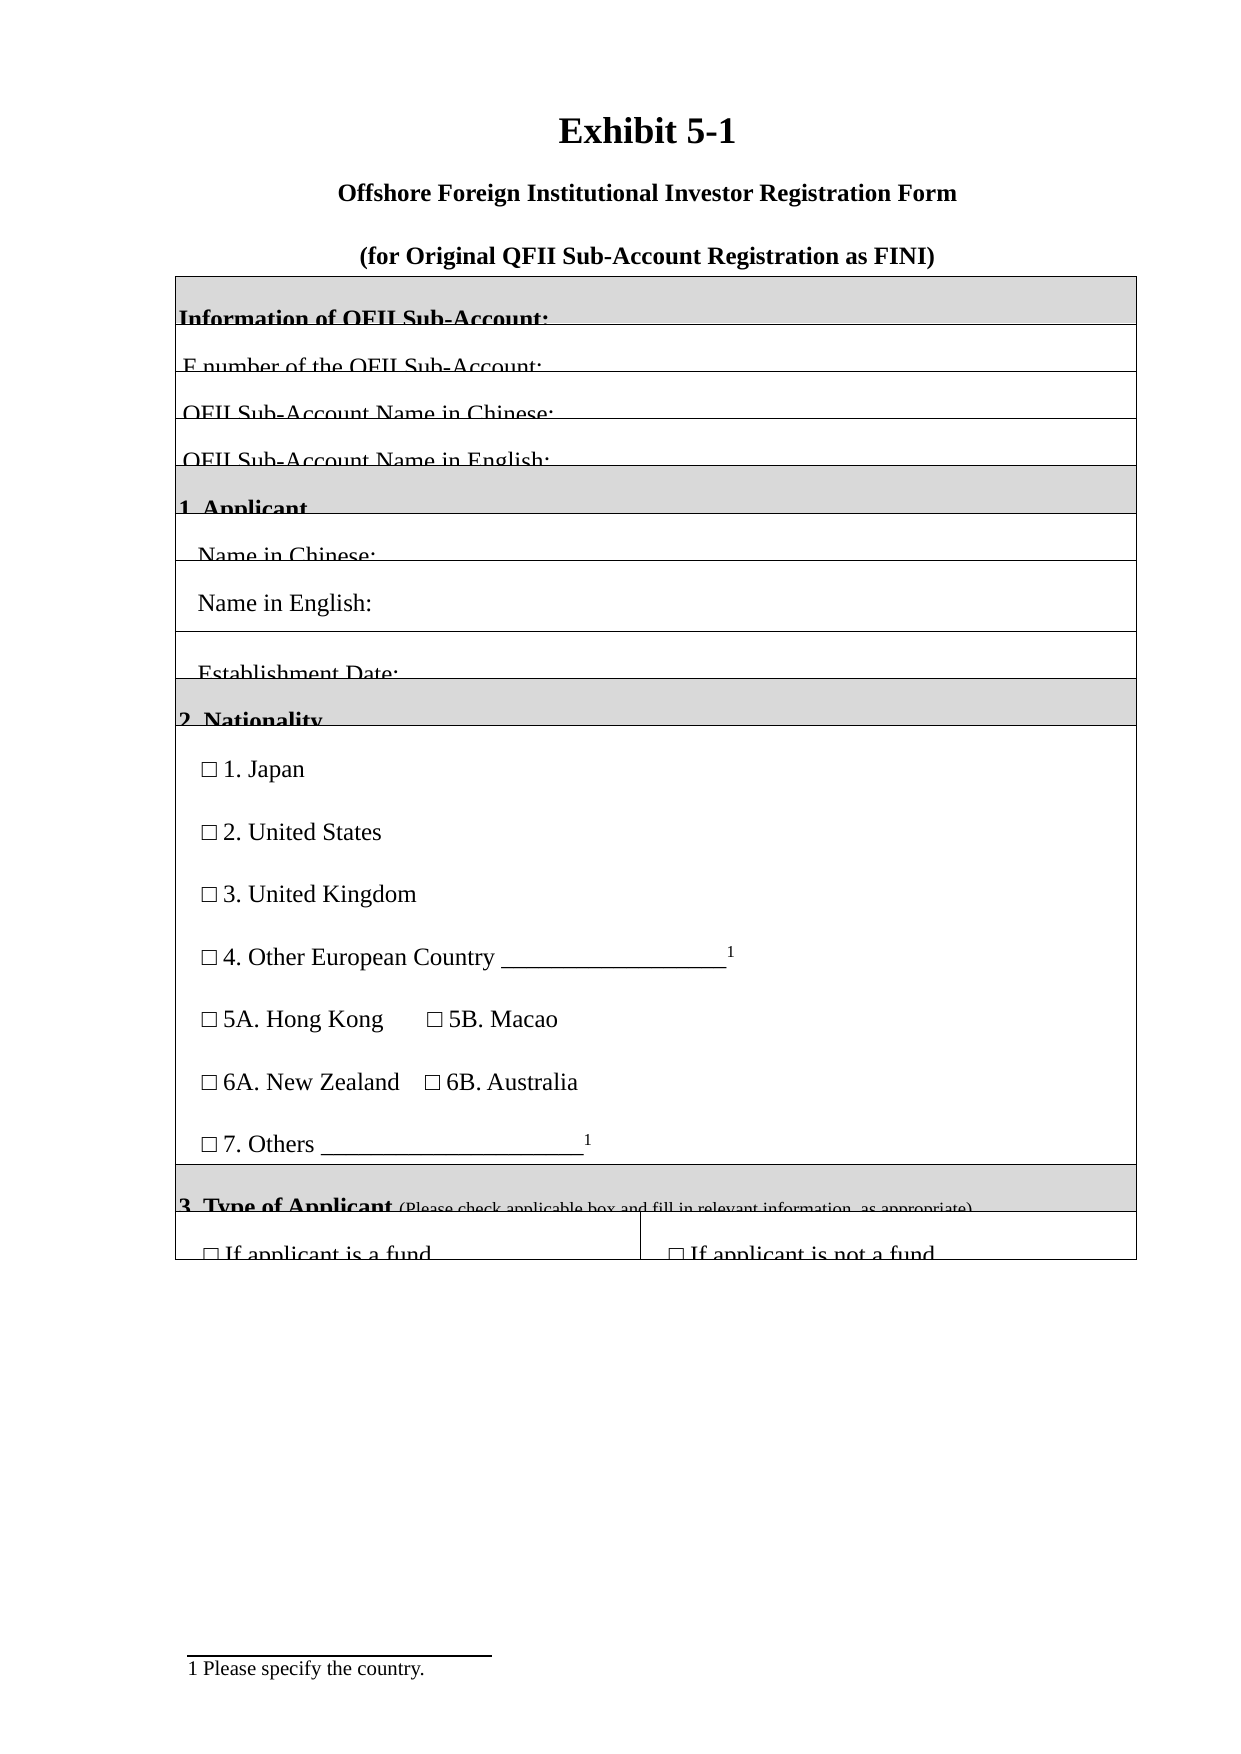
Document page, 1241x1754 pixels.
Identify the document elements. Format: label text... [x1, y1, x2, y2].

table_cell □ If applicant is a fund [176, 1212, 640, 1258]
table_cell □ If applicant is not a fund [641, 1212, 1136, 1258]
table_cell 3. Type of Applicant (Please check applicable box and fill in relevant information, as appropriate) [176, 1165, 1136, 1211]
text Offshore Foreign Institutional Investor Registration Form [187, 151, 1107, 214]
text Exhibit 5-1 [187, 89, 1107, 151]
text (for Original QFII Sub-Account Registration as FINI) [187, 214, 1107, 276]
table_cell 2. Nationality [176, 679, 1136, 725]
table_cell Establishment Date: [176, 632, 1136, 678]
table_cell F number of the QFII Sub-Account: [176, 325, 1136, 371]
table_cell Name in English: (Applicant's name shall be the same as indicated on supporting identification documents.) [176, 561, 1136, 631]
table_cell QFII Sub-Account Name in Chinese: [176, 372, 1136, 418]
table_header Information of QFII Sub-Account: [176, 277, 1136, 323]
table_cell QFII Sub-Account Name in English: [176, 419, 1136, 465]
table_cell Name in Chinese: [176, 514, 1136, 560]
table_cell □ 1. Japan □ 2. United States □ 3. United Kingdom □ 4. Other European Country __________________1 □ 5A. Hong Kong □ 5B. Macao □ 6A. New Zealand □ 6B. Australia □ 7. Others _____________________ [176, 726, 1136, 1164]
table_cell 1. Applicant [176, 466, 1136, 513]
